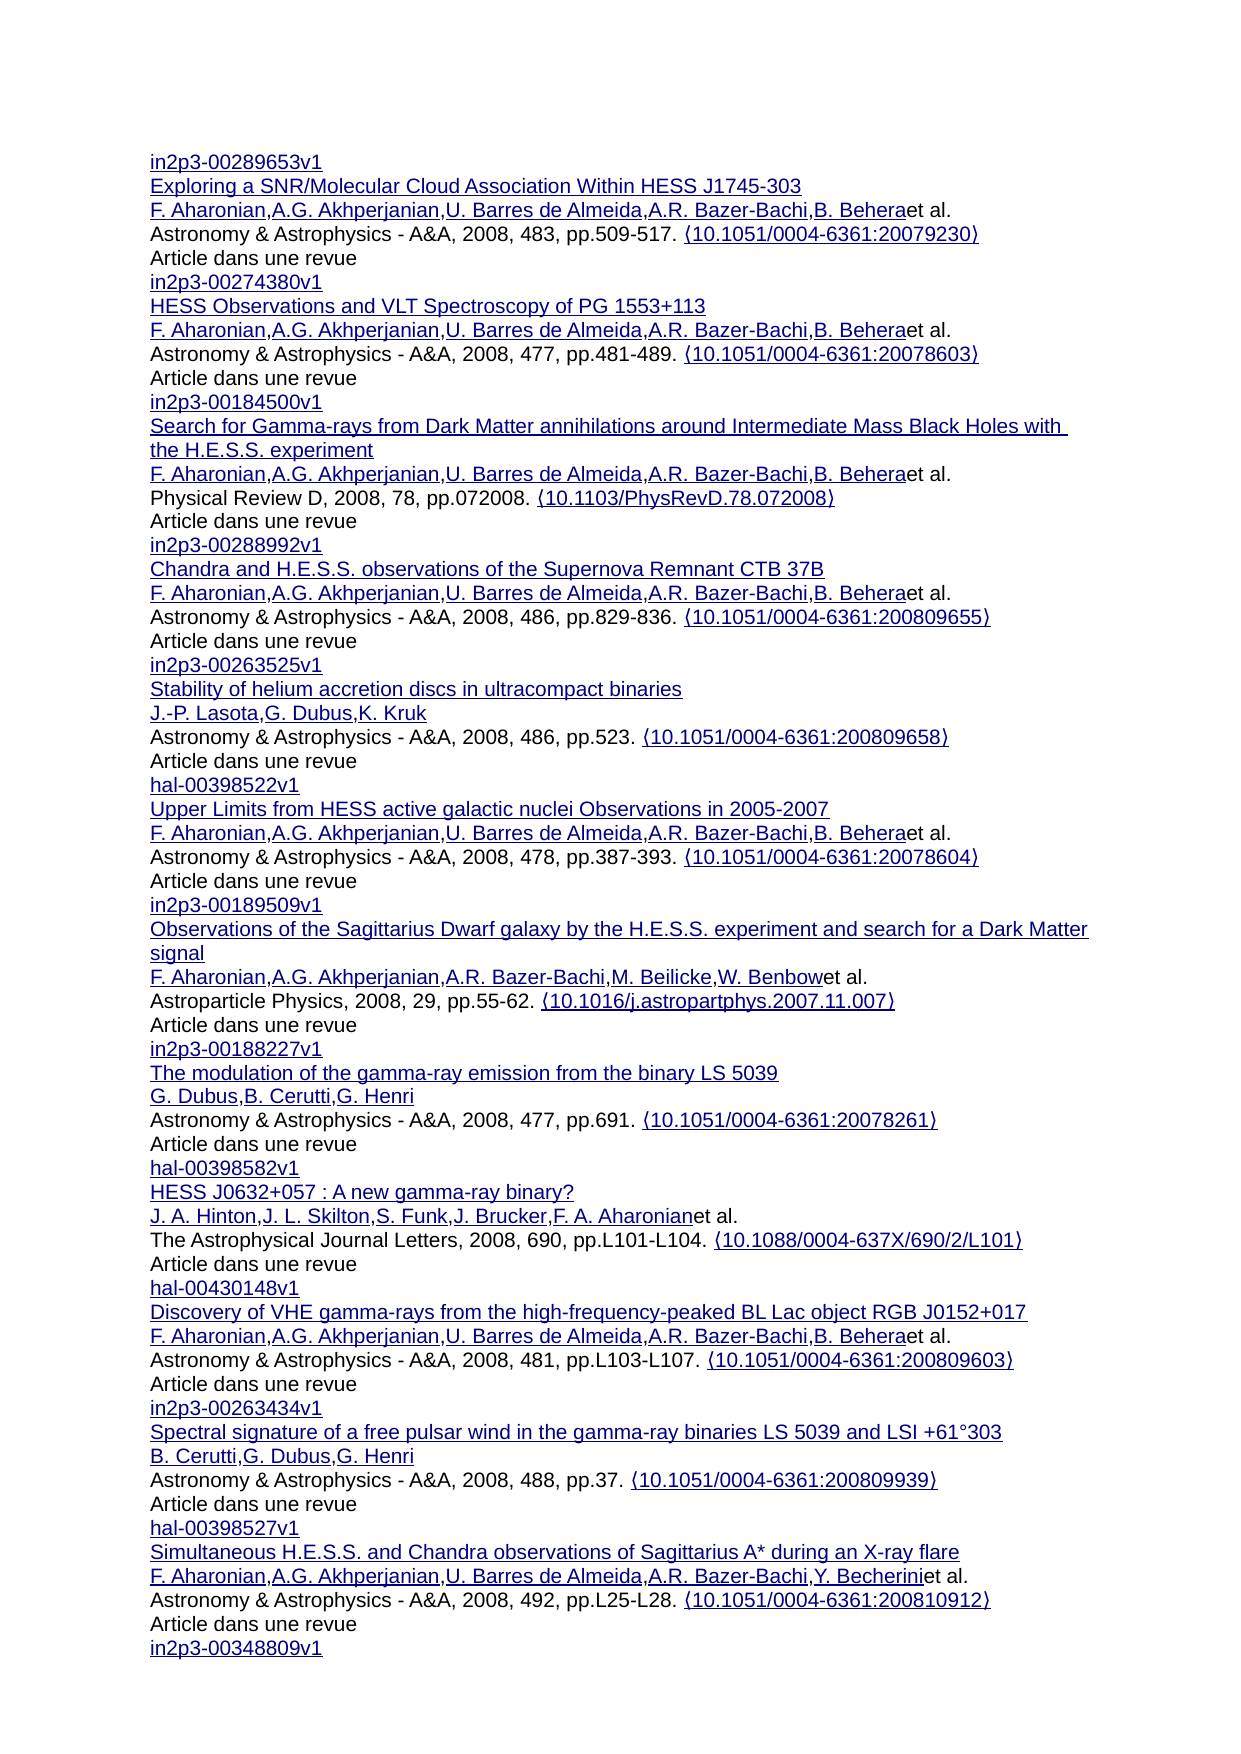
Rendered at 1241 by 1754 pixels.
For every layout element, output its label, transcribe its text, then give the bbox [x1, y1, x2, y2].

table_cell HESS Observations and VLT Spectroscopy of PG 1553+113 F. Aharonian,A.G. Akhperjanian,U. Barres de Almeida,A.R. Bazer-Bachi,B. Beheraet al. Astronomy & Astrophysics - A&A, 2008, 477, pp.481-489. ⟨10.1051/0004-6361:20078603⟩ Article dans une revue in2p3-00184500v1 [150, 294, 1090, 413]
table_cell Search for Gamma-rays from Dark Matter annihilations around Intermediate Mass Black Holes with the H.E.S.S. experiment F. Aharonian,A.G. Akhperjanian,U. Barres de Almeida,A.R. Bazer-Bachi,B. Beheraet al. Physical Review D, 2008, 78, pp.072008. ⟨10.1103/PhysRevD.78.072008⟩ Article dans une revue in2p3-00288992v1 [150, 414, 1090, 557]
table_cell Exploring a SNR/Molecular Cloud Association Within HESS J1745-303 F. Aharonian,A.G. Akhperjanian,U. Barres de Almeida,A.R. Bazer-Bachi,B. Beheraet al. Astronomy & Astrophysics - A&A, 2008, 483, pp.509-517. ⟨10.1051/0004-6361:20079230⟩ Article dans une revue in2p3-00274380v1 [150, 174, 1090, 294]
table_cell Chandra and H.E.S.S. observations of the Supernova Remnant CTB 37B F. Aharonian,A.G. Akhperjanian,U. Barres de Almeida,A.R. Bazer-Bachi,B. Beheraet al. Astronomy & Astrophysics - A&A, 2008, 486, pp.829-836. ⟨10.1051/0004-6361:200809655⟩ Article dans une revue in2p3-00263525v1 [150, 557, 1090, 677]
table_cell The modulation of the gamma-ray emission from the binary LS 5039 G. Dubus,B. Cerutti,G. Henri Astronomy & Astrophysics - A&A, 2008, 477, pp.691. ⟨10.1051/0004-6361:20078261⟩ Article dans une revue hal-00398582v1 [150, 1060, 1090, 1180]
table_cell Discovery of VHE gamma-rays from the high-frequency-peaked BL Lac object RGB J0152+017 F. Aharonian,A.G. Akhperjanian,U. Barres de Almeida,A.R. Bazer-Bachi,B. Beheraet al. Astronomy & Astrophysics - A&A, 2008, 481, pp.L103-L107. ⟨10.1051/0004-6361:200809603⟩ Article dans une revue in2p3-00263434v1 [150, 1300, 1090, 1420]
table_cell in2p3-00289653v1 [150, 150, 1090, 174]
table_cell Spectral signature of a free pulsar wind in the gamma-ray binaries LS 5039 and LSI +61°303 B. Cerutti,G. Dubus,G. Henri Astronomy & Astrophysics - A&A, 2008, 488, pp.37. ⟨10.1051/0004-6361:200809939⟩ Article dans une revue hal-00398527v1 [150, 1420, 1090, 1539]
table_cell Simultaneous H.E.S.S. and Chandra observations of Sagittarius A* during an X-ray flare F. Aharonian,A.G. Akhperjanian,U. Barres de Almeida,A.R. Bazer-Bachi,Y. Becheriniet al. Astronomy & Astrophysics - A&A, 2008, 492, pp.L25-L28. ⟨10.1051/0004-6361:200810912⟩ Article dans une revue in2p3-00348809v1 [150, 1540, 1090, 1659]
table_cell HESS J0632+057 : A new gamma-ray binary? J. A. Hinton,J. L. Skilton,S. Funk,J. Brucker,F. A. Aharonianet al. The Astrophysical Journal Letters, 2008, 690, pp.L101-L104. ⟨10.1088/0004-637X/690/2/L101⟩ Article dans une revue hal-00430148v1 [150, 1180, 1090, 1300]
table_cell Upper Limits from HESS active galactic nuclei Observations in 2005-2007 F. Aharonian,A.G. Akhperjanian,U. Barres de Almeida,A.R. Bazer-Bachi,B. Beheraet al. Astronomy & Astrophysics - A&A, 2008, 478, pp.387-393. ⟨10.1051/0004-6361:20078604⟩ Article dans une revue in2p3-00189509v1 [150, 797, 1090, 917]
table_cell Stability of helium accretion discs in ultracompact binaries J.-P. Lasota,G. Dubus,K. Kruk Astronomy & Astrophysics - A&A, 2008, 486, pp.523. ⟨10.1051/0004-6361:200809658⟩ Article dans une revue hal-00398522v1 [150, 677, 1090, 797]
table_cell Observations of the Sagittarius Dwarf galaxy by the H.E.S.S. experiment and search for a Dark Matter signal F. Aharonian,A.G. Akhperjanian,A.R. Bazer-Bachi,M. Beilicke,W. Benbowet al. Astroparticle Physics, 2008, 29, pp.55-62. ⟨10.1016/j.astropartphys.2007.11.007⟩ Article dans une revue in2p3-00188227v1 [150, 917, 1090, 1060]
